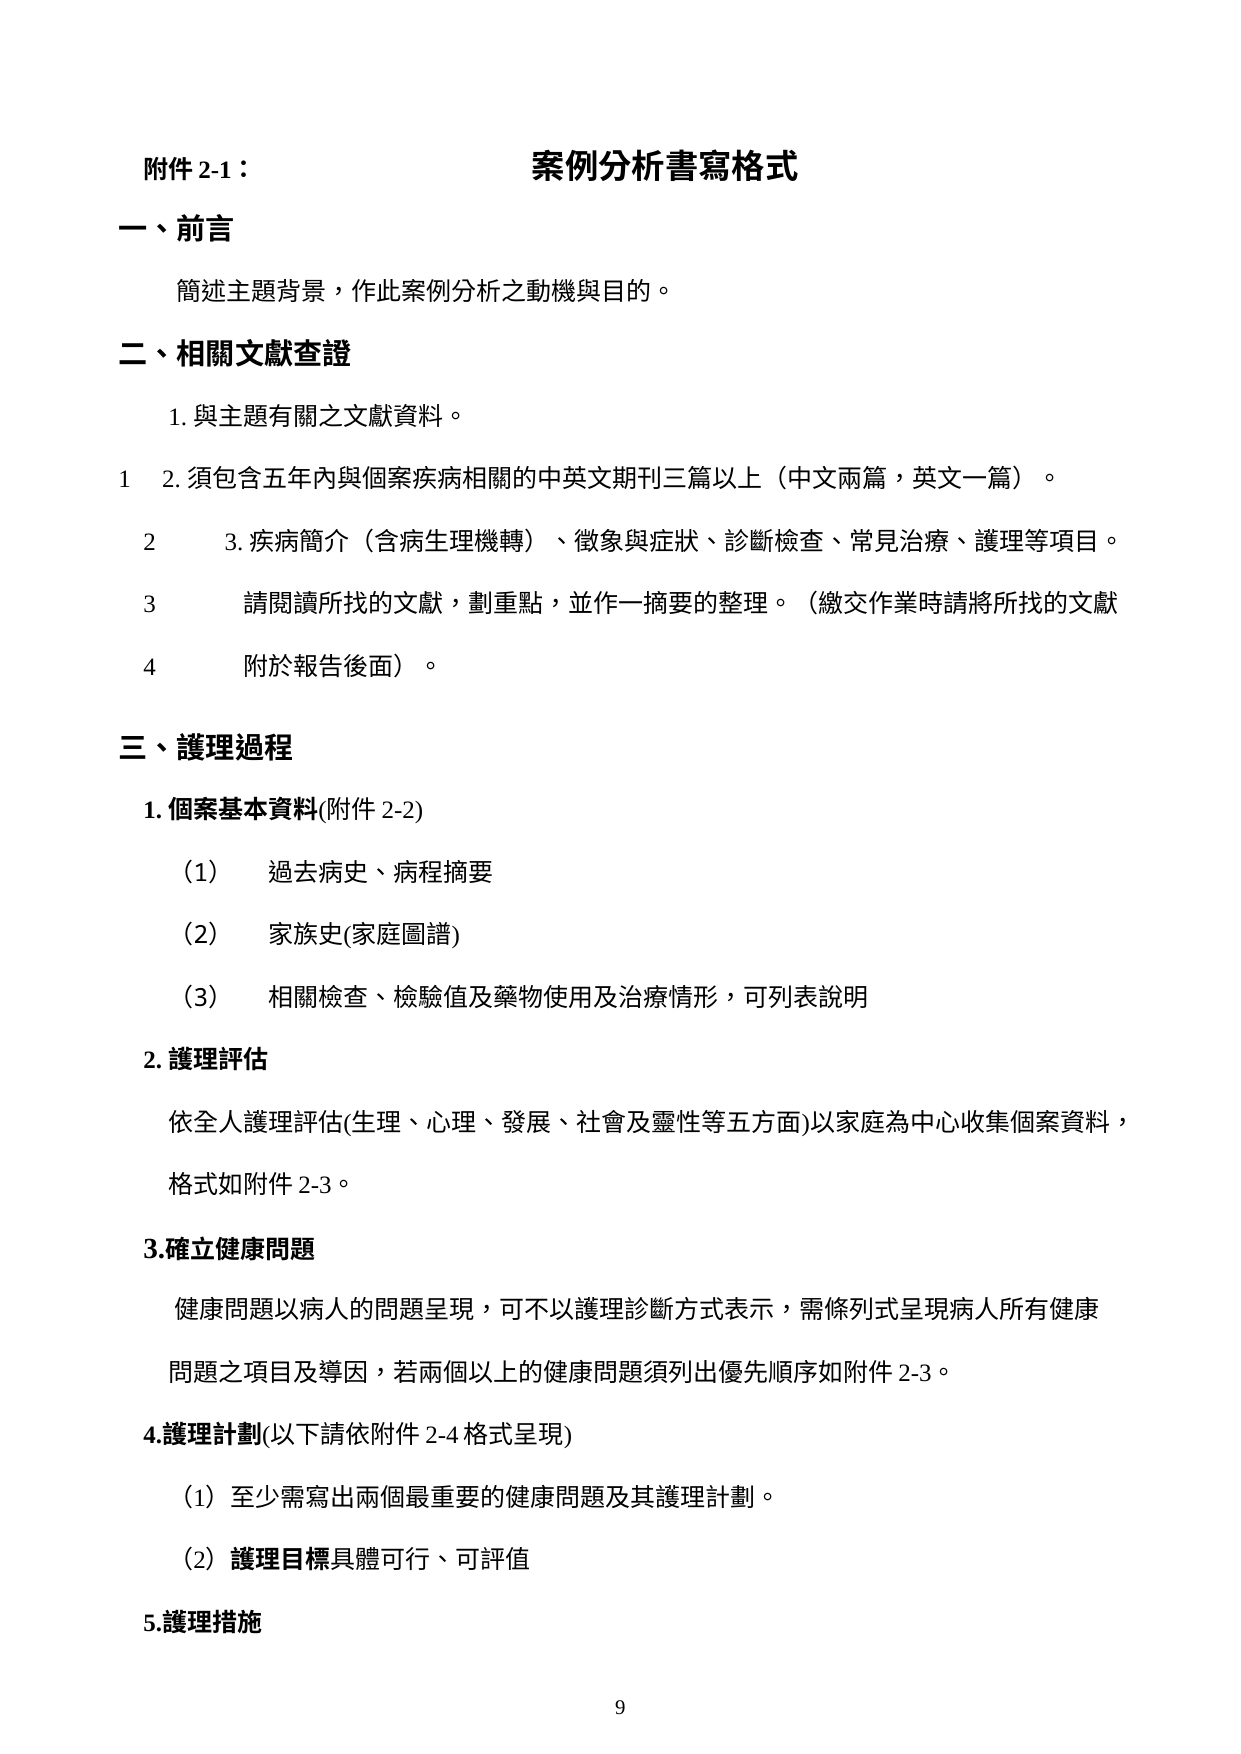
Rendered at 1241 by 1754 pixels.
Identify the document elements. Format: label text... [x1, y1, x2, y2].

list 附於報告後面）。 [143, 622, 1122, 685]
text 3.確立健康問題 [143, 1204, 1122, 1266]
text 4.護理計劃(以下請依附件2-4格式呈現) [143, 1391, 1122, 1454]
text 5.護理措施 [143, 1579, 1122, 1641]
text 一、前言 簡述主題背景，作此案例分析之動機與目的。 [118, 185, 1122, 310]
text 1. 個案基本資料(附件2-2) [143, 766, 1122, 829]
list 相關檢查、檢驗值及藥物使用及治療情形，可列表說明 [168, 954, 1122, 1016]
text 二、相關文獻查證 [118, 310, 1122, 372]
text 健康問題以病人的問題呈現，可不以護理診斷方式表示，需條列式呈現病人所有健康問題之項目及導因，若兩個以上的健康問題須列出優先順序如附件2-3。 [168, 1266, 1122, 1391]
text 依全人護理評估(生理、心理、發展、社會及靈性等五方面)以家庭為中心收集個案資料，格式如附件2-3。 [168, 1079, 1122, 1204]
text 2. 護理評估 [143, 1016, 1122, 1079]
list 3. 疾病簡介（含病生理機轉）、徵象與症狀、診斷檢查、常見治療、護理等項目。 [143, 497, 1122, 560]
list 請閱讀所找的文獻，劃重點，並作一摘要的整理。（繳交作業時請將所找的文獻 [143, 560, 1122, 622]
text 1. 與主題有關之文獻資料。 [118, 372, 1122, 435]
list 2. 須包含五年內與個案疾病相關的中英文期刊三篇以上（中文兩篇，英文一篇）。 [118, 435, 1122, 497]
text 三、護理過程 [118, 704, 1122, 766]
list 家族史(家庭圖譜) [168, 891, 1122, 954]
text 附件2-1： 案例分析書寫格式 [143, 122, 1122, 185]
text （1）至少需寫出兩個最重要的健康問題及其護理計劃。 [168, 1454, 1122, 1516]
text （2）護理目標具體可行、可評值 [143, 1516, 1122, 1579]
list 過去病史、病程摘要 [168, 829, 1122, 891]
